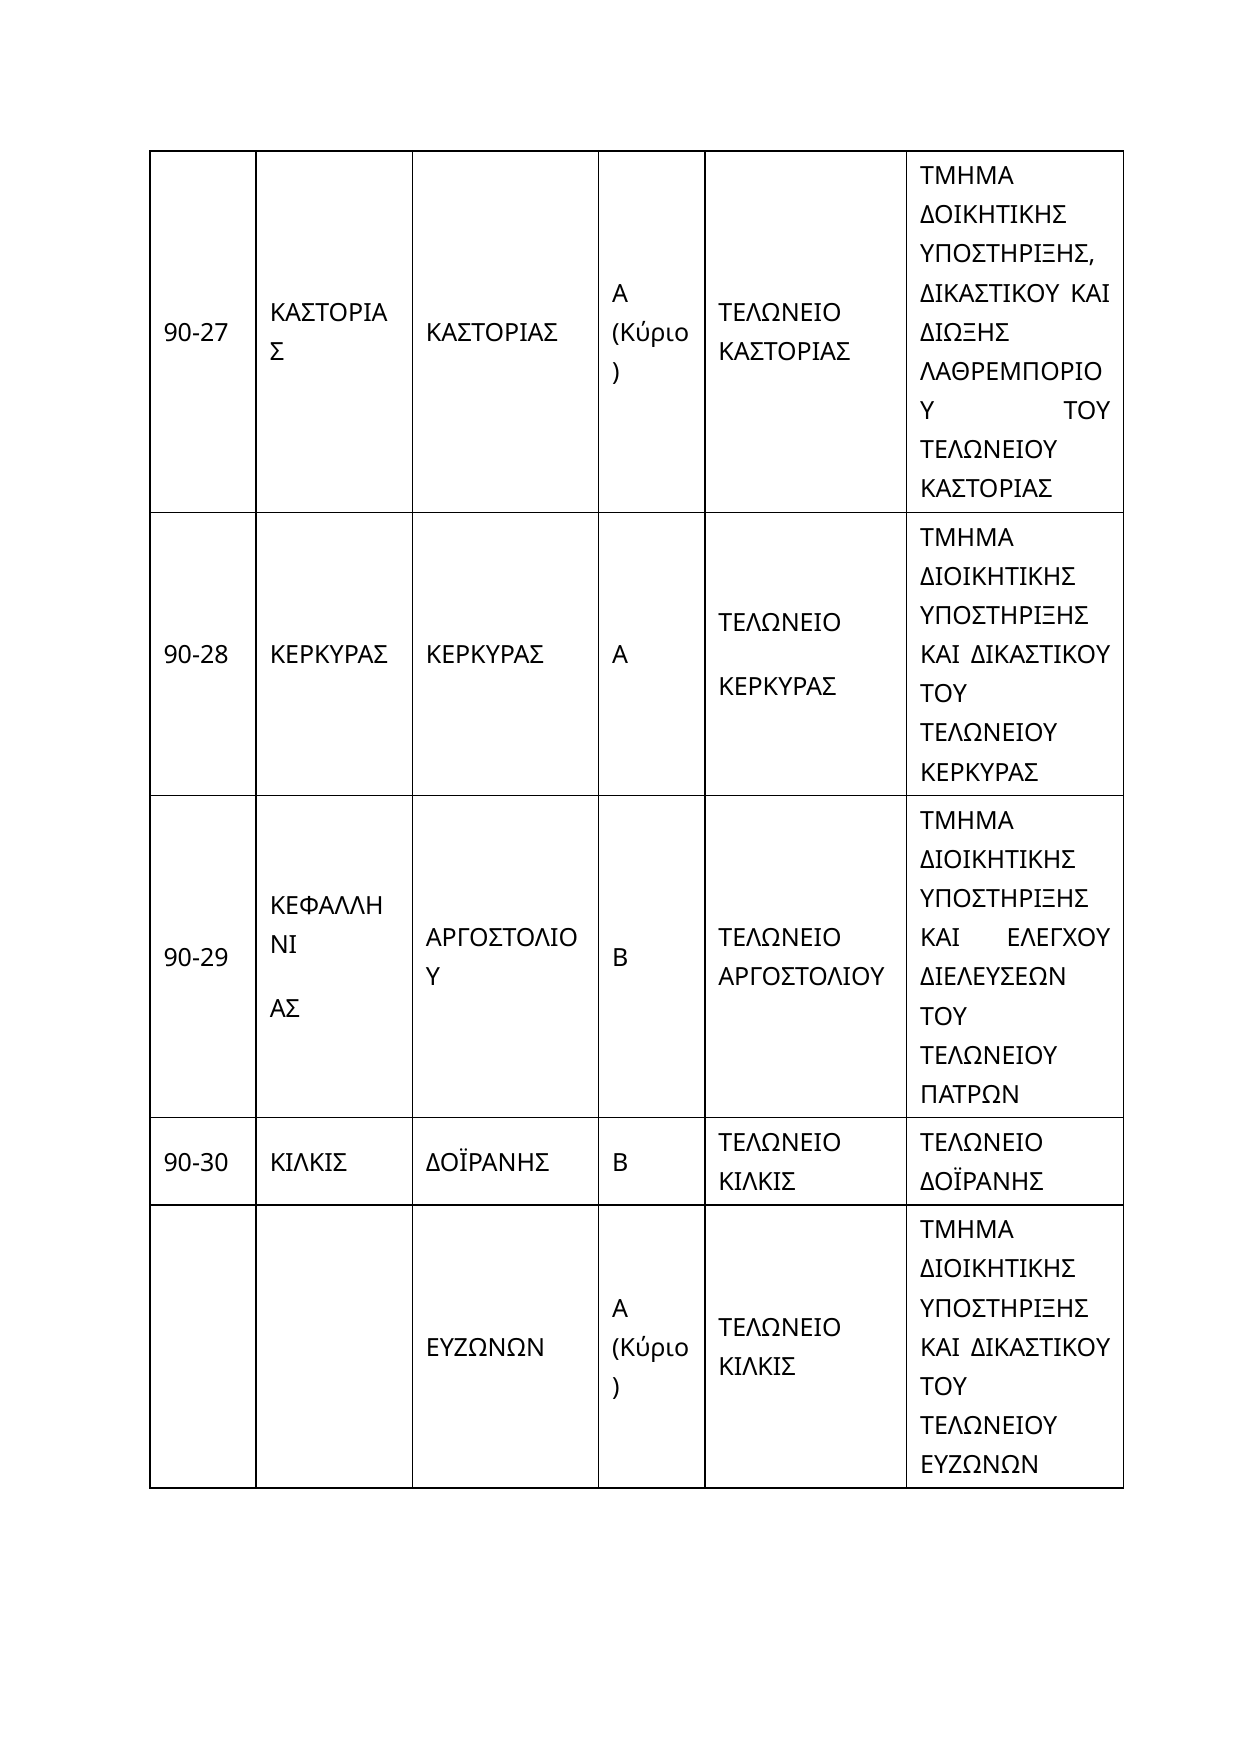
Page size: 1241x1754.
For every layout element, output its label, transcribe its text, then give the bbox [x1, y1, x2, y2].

table_cell ΚΕΡΚΥΡΑΣ [413, 513, 598, 794]
table_cell Β [599, 796, 704, 1117]
table_cell ΚΕΡΚΥΡΑΣ [257, 513, 412, 794]
table_cell ΤΕΛΩΝΕΙΟ ΑΡΓΟΣΤΟΛΙΟΥ [706, 796, 906, 1117]
table_cell ΤΜΗΜΑ ΔΙΟΙΚΗΤΙΚΗΣ ΥΠΟΣΤΗΡΙΞΗΣ ΚΑΙ ΕΛΕΓΧΟΥ ΔΙΕΛΕΥΣΕΩΝ TOY ΤΕΛΩΝΕΙΟΥ ΠΑΤΡΩΝ [907, 796, 1123, 1117]
table_cell 90-28 [151, 513, 255, 794]
table_cell ΤΜΗΜΑ ΔΙΟΙΚΗΤΙΚΗΣ ΥΠΟΣΤΗΡΙΞΗΣ ΚΑΙ ΔΙΚΑΣΤΙΚΟΥ TOY ΤΕΛΩΝΕΙΟΥ ΕΥΖΩΝΩΝ [907, 1206, 1123, 1487]
table_cell ΤΕΛΩΝΕΙΟ ΚΙΛΚΙΣ [706, 1206, 906, 1487]
table_cell Β [599, 1118, 704, 1204]
table_cell ΕΥΖΩΝΩΝ [413, 1206, 598, 1487]
table_cell ΤΜΗΜΑ ΔΙΟΙΚΗΤΙΚΗΣ ΥΠΟΣΤΗΡΙΞΗΣ ΚΑΙ ΔΙΚΑΣΤΙΚΟΥ TOY ΤΕΛΩΝΕΙΟΥ ΚΕΡΚΥΡΑΣ [907, 513, 1123, 794]
table_cell [151, 1206, 255, 1487]
table_cell Α (Κύριο) [599, 1206, 704, 1487]
table_cell ΤΕΛΩΝΕΙΟ ΚΙΛΚΙΣ [706, 1118, 906, 1204]
table_cell ΤΕΛΩΝΕΙΟ ΚΑΣΤΟΡΙΑΣ [706, 152, 906, 511]
table_cell Α (Κύριο) [599, 152, 704, 511]
table_cell ΤΕΛΩΝΕΙΟ ΚΕΡΚΥΡΑΣ [706, 513, 906, 794]
table_cell ΚΕΦΑΛΛΗΝΙ ΑΣ [257, 796, 412, 1117]
table_cell ΚΑΣΤΟΡΙΑΣ [257, 152, 412, 511]
table_cell [257, 1206, 412, 1487]
table_cell 90-27 [151, 152, 255, 511]
table_cell ΤΜΗΜΑ ΔΟΙΚΗΤΙΚΗΣ ΥΠΟΣΤΗΡΙΞΗΣ, ΔΙΚΑΣΤΙΚΟΥ ΚΑΙ ΔΙΩΞΗΣ ΛΑΘΡΕΜΠΟΡΙΟΥ TOY ΤΕΛΩΝΕΙΟΥ ΚΑΣΤΟΡΙΑΣ [907, 152, 1123, 511]
table_cell ΚΑΣΤΟΡΙΑΣ [413, 152, 598, 511]
table_cell Α [599, 513, 704, 794]
table_cell ΚΙΛΚΙΣ [257, 1118, 412, 1204]
table_cell ΔΟΪΡΑΝΗΣ [413, 1118, 598, 1204]
table_cell ΑΡΓΟΣΤΟΛΙΟΥ [413, 796, 598, 1117]
table_cell 90-29 [151, 796, 255, 1117]
table_cell 90-30 [151, 1118, 255, 1204]
table_cell ΤΕΛΩΝΕΙΟ ΔΟΪΡΑΝΗΣ [907, 1118, 1123, 1204]
